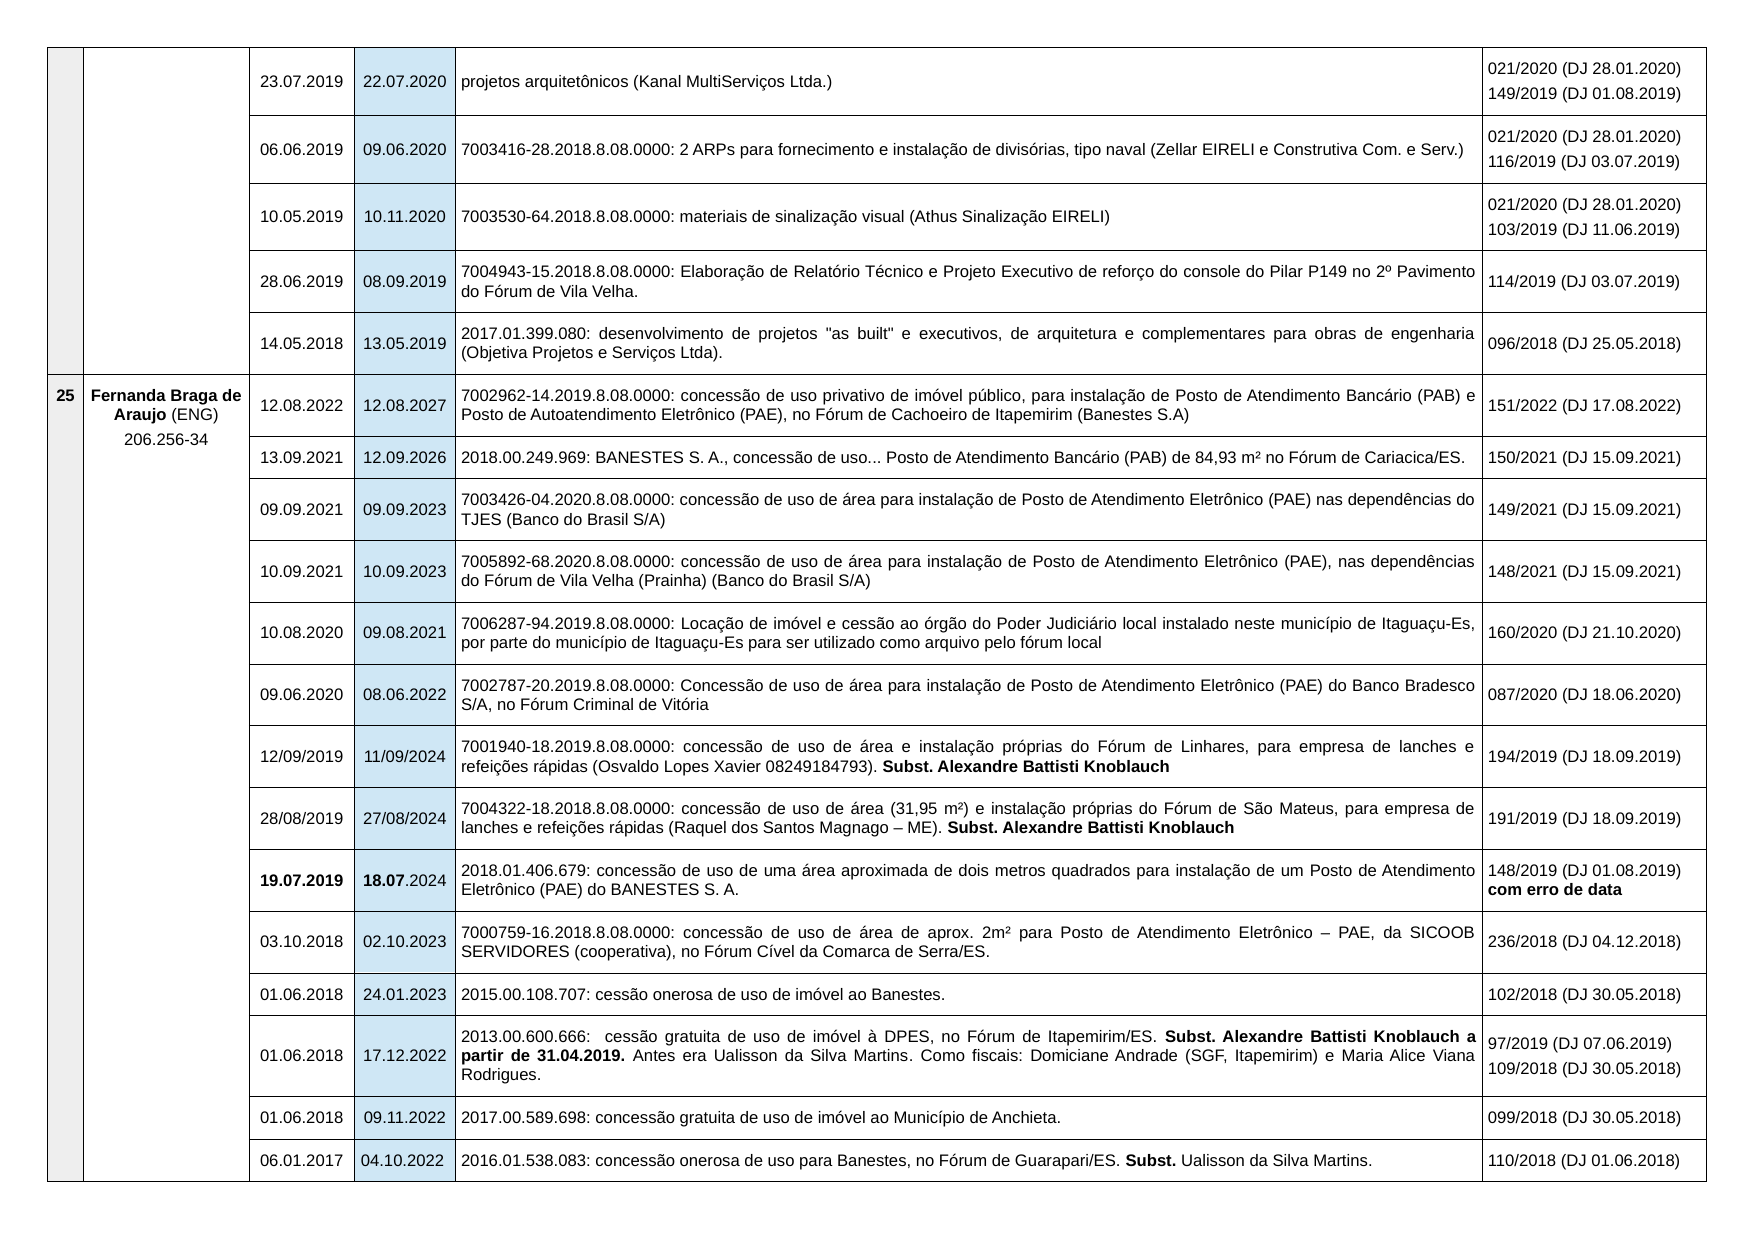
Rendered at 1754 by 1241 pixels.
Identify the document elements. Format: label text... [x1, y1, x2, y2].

table_cell 10.05.2019 [250, 184, 354, 250]
table_cell 09.06.2020 [250, 665, 354, 725]
table_cell [84, 48, 249, 374]
table_cell 01.06.2018 [250, 1016, 354, 1096]
table_cell 021/2020 (DJ 28.01.2020) 149/2019 (DJ 01.08.2019) [1483, 48, 1706, 115]
table_cell 22.07.2020 [355, 48, 455, 115]
table_cell 04.10.2022 [355, 1140, 455, 1181]
table_cell 25 [48, 375, 83, 1181]
table_cell 09.08.2021 [355, 603, 455, 664]
table_cell [48, 48, 83, 374]
table_cell 7006287-94.2019.8.08.0000: Locação de imóvel e cessão ao órgão do Poder Judiciário local instalado neste município de Itaguaçu-Es, por parte do município de Itaguaçu-Es para ser utilizado como arquivo pelo fórum local [456, 603, 1482, 664]
table_cell 11/09/2024 [355, 726, 455, 787]
table_cell 2018.01.406.679: concessão de uso de uma área aproximada de dois metros quadrados para instalação de um Posto de Atendimento Eletrônico (PAE) do BANESTES S. A. [456, 850, 1482, 911]
table_cell 02.10.2023 [355, 912, 455, 972]
table_cell 10.11.2020 [355, 184, 455, 250]
table_cell 151/2022 (DJ 17.08.2022) [1483, 375, 1706, 436]
table_cell 7003416-28.2018.8.08.0000: 2 ARPs para fornecimento e instalação de divisórias, tipo naval (Zellar EIRELI e Construtiva Com. e Serv.) [456, 116, 1482, 183]
table_cell 19.07.2019 [250, 850, 354, 911]
table_cell 24.01.2023 [355, 974, 455, 1015]
table_cell 7000759-16.2018.8.08.0000: concessão de uso de área de aprox. 2m² para Posto de Atendimento Eletrônico – PAE, da SICOOB SERVIDORES (cooperativa), no Fórum Cível da Comarca de Serra/ES. [456, 912, 1482, 972]
table_cell 09.11.2022 [355, 1097, 455, 1139]
table_cell 10.08.2020 [250, 603, 354, 664]
table_cell 08.06.2022 [355, 665, 455, 725]
table_cell 7002787-20.2019.8.08.0000: Concessão de uso de área para instalação de Posto de Atendimento Eletrônico (PAE) do Banco Bradesco S/A, no Fórum Criminal de Vitória [456, 665, 1482, 725]
table_cell 148/2019 (DJ 01.08.2019) com erro de data [1483, 850, 1706, 911]
table_cell 10.09.2023 [355, 541, 455, 602]
table_cell 12.08.2022 [250, 375, 354, 436]
table_cell 191/2019 (DJ 18.09.2019) [1483, 788, 1706, 849]
table_cell 2018.00.249.969: BANESTES S. A., concessão de uso... Posto de Atendimento Bancário (PAB) de 84,93 m² no Fórum de Cariacica/ES. [456, 437, 1482, 478]
table_cell 148/2021 (DJ 15.09.2021) [1483, 541, 1706, 602]
table_cell 149/2021 (DJ 15.09.2021) [1483, 479, 1706, 540]
table_cell 021/2020 (DJ 28.01.2020) 116/2019 (DJ 03.07.2019) [1483, 116, 1706, 183]
table_cell 236/2018 (DJ 04.12.2018) [1483, 912, 1706, 972]
table_cell 114/2019 (DJ 03.07.2019) [1483, 251, 1706, 312]
table_cell 06.01.2017 [250, 1140, 354, 1181]
table_cell 28.06.2019 [250, 251, 354, 312]
table_cell 021/2020 (DJ 28.01.2020) 103/2019 (DJ 11.06.2019) [1483, 184, 1706, 250]
table_cell 08.09.2019 [355, 251, 455, 312]
table_cell 28/08/2019 [250, 788, 354, 849]
table_cell 12.08.2027 [355, 375, 455, 436]
table_cell 2016.01.538.083: concessão onerosa de uso para Banestes, no Fórum de Guarapari/ES. Subst. Ualisson da Silva Martins. [456, 1140, 1482, 1181]
table_cell 150/2021 (DJ 15.09.2021) [1483, 437, 1706, 478]
table_cell 13.05.2019 [355, 313, 455, 374]
table_cell Fernanda Braga de Araujo (ENG) 206.256-34 [84, 375, 249, 1181]
table_cell 7003426-04.2020.8.08.0000: concessão de uso de área para instalação de Posto de Atendimento Eletrônico (PAE) nas dependências do TJES (Banco do Brasil S/A) [456, 479, 1482, 540]
table_cell 7001940-18.2019.8.08.0000: concessão de uso de área e instalação próprias do Fórum de Linhares, para empresa de lanches e refeições rápidas (Osvaldo Lopes Xavier 08249184793). Subst. Alexandre Battisti Knoblauch [456, 726, 1482, 787]
table_cell 096/2018 (DJ 25.05.2018) [1483, 313, 1706, 374]
table_cell 102/2018 (DJ 30.05.2018) [1483, 974, 1706, 1015]
table_cell 03.10.2018 [250, 912, 354, 972]
table_cell 2017.01.399.080: desenvolvimento de projetos "as built" e executivos, de arquitetura e complementares para obras de engenharia (Objetiva Projetos e Serviços Ltda). [456, 313, 1482, 374]
table_cell 06.06.2019 [250, 116, 354, 183]
table_cell 099/2018 (DJ 30.05.2018) [1483, 1097, 1706, 1139]
table_cell 10.09.2021 [250, 541, 354, 602]
table_cell 2017.00.589.698: concessão gratuita de uso de imóvel ao Município de Anchieta. [456, 1097, 1482, 1139]
table_cell 01.06.2018 [250, 1097, 354, 1139]
table_cell 09.06.2020 [355, 116, 455, 183]
table_cell 14.05.2018 [250, 313, 354, 374]
table_cell 12/09/2019 [250, 726, 354, 787]
table_cell 7005892-68.2020.8.08.0000: concessão de uso de área para instalação de Posto de Atendimento Eletrônico (PAE), nas dependências do Fórum de Vila Velha (Prainha) (Banco do Brasil S/A) [456, 541, 1482, 602]
table_cell 7003530-64.2018.8.08.0000: materiais de sinalização visual (Athus Sinalização EIRELI) [456, 184, 1482, 250]
table_cell 110/2018 (DJ 01.06.2018) [1483, 1140, 1706, 1181]
table_cell 2015.00.108.707: cessão onerosa de uso de imóvel ao Banestes. [456, 974, 1482, 1015]
table_cell 194/2019 (DJ 18.09.2019) [1483, 726, 1706, 787]
table_cell 13.09.2021 [250, 437, 354, 478]
table_cell 160/2020 (DJ 21.10.2020) [1483, 603, 1706, 664]
table_cell 01.06.2018 [250, 974, 354, 1015]
table_cell 12.09.2026 [355, 437, 455, 478]
table_cell 087/2020 (DJ 18.06.2020) [1483, 665, 1706, 725]
table_cell 7002962-14.2019.8.08.0000: concessão de uso privativo de imóvel público, para instalação de Posto de Atendimento Bancário (PAB) e Posto de Autoatendimento Eletrônico (PAE), no Fórum de Cachoeiro de Itapemirim (Banestes S.A) [456, 375, 1482, 436]
table_cell 09.09.2023 [355, 479, 455, 540]
table_cell 18.07.2024 [355, 850, 455, 911]
table_cell 7004943-15.2018.8.08.0000: Elaboração de Relatório Técnico e Projeto Executivo de reforço do console do Pilar P149 no 2º Pavimento do Fórum de Vila Velha. [456, 251, 1482, 312]
table_cell 17.12.2022 [355, 1016, 455, 1096]
table_cell 97/2019 (DJ 07.06.2019) 109/2018 (DJ 30.05.2018) [1483, 1016, 1706, 1096]
table_cell 27/08/2024 [355, 788, 455, 849]
table_cell 7004322-18.2018.8.08.0000: concessão de uso de área (31,95 m²) e instalação próprias do Fórum de São Mateus, para empresa de lanches e refeições rápidas (Raquel dos Santos Magnago – ME). Subst. Alexandre Battisti Knoblauch [456, 788, 1482, 849]
table_cell 23.07.2019 [250, 48, 354, 115]
table_cell 09.09.2021 [250, 479, 354, 540]
table_cell 2013.00.600.666: cessão gratuita de uso de imóvel à DPES, no Fórum de Itapemirim/ES. Subst. Alexandre Battisti Knoblauch a partir de 31.04.2019. Antes era Ualisson da Silva Martins. Como fiscais: Domiciane Andrade (SGF, Itapemirim) e Maria Alice Viana Rodrigues. [456, 1016, 1482, 1096]
table_cell projetos arquitetônicos (Kanal MultiServiços Ltda.) [456, 48, 1482, 115]
